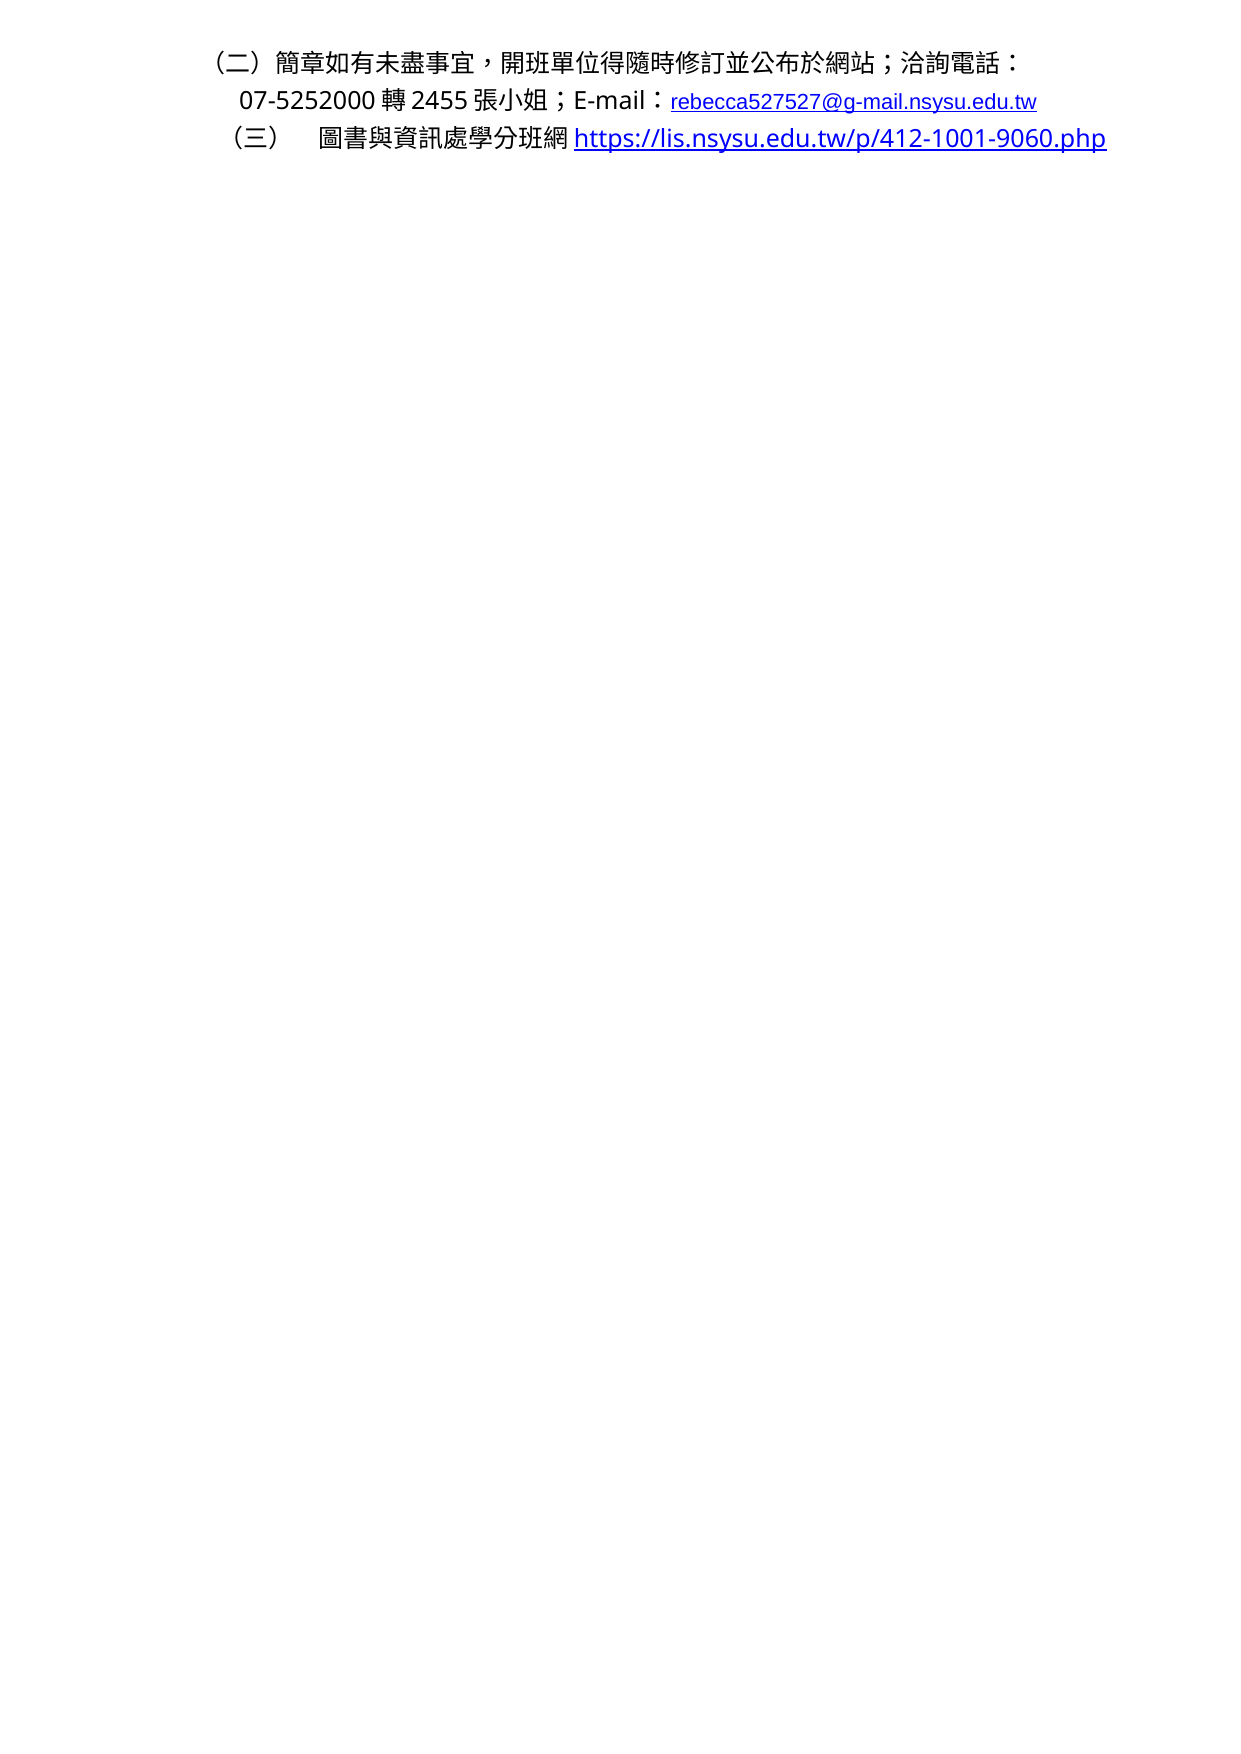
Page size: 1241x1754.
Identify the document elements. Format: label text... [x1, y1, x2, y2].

text （二）簡章如有未盡事宜，開班單位得隨時修訂並公布於網站；洽詢電話： [181, 43, 1122, 80]
text 07-5252000轉2455張小姐；E-mail：rebecca527527@g-mail.nsysu.edu.tw [181, 80, 1122, 118]
list 圖書與資訊處學分班網 https://lis.nsysu.edu.tw/p/412-1001-9060.php [218, 118, 1122, 155]
